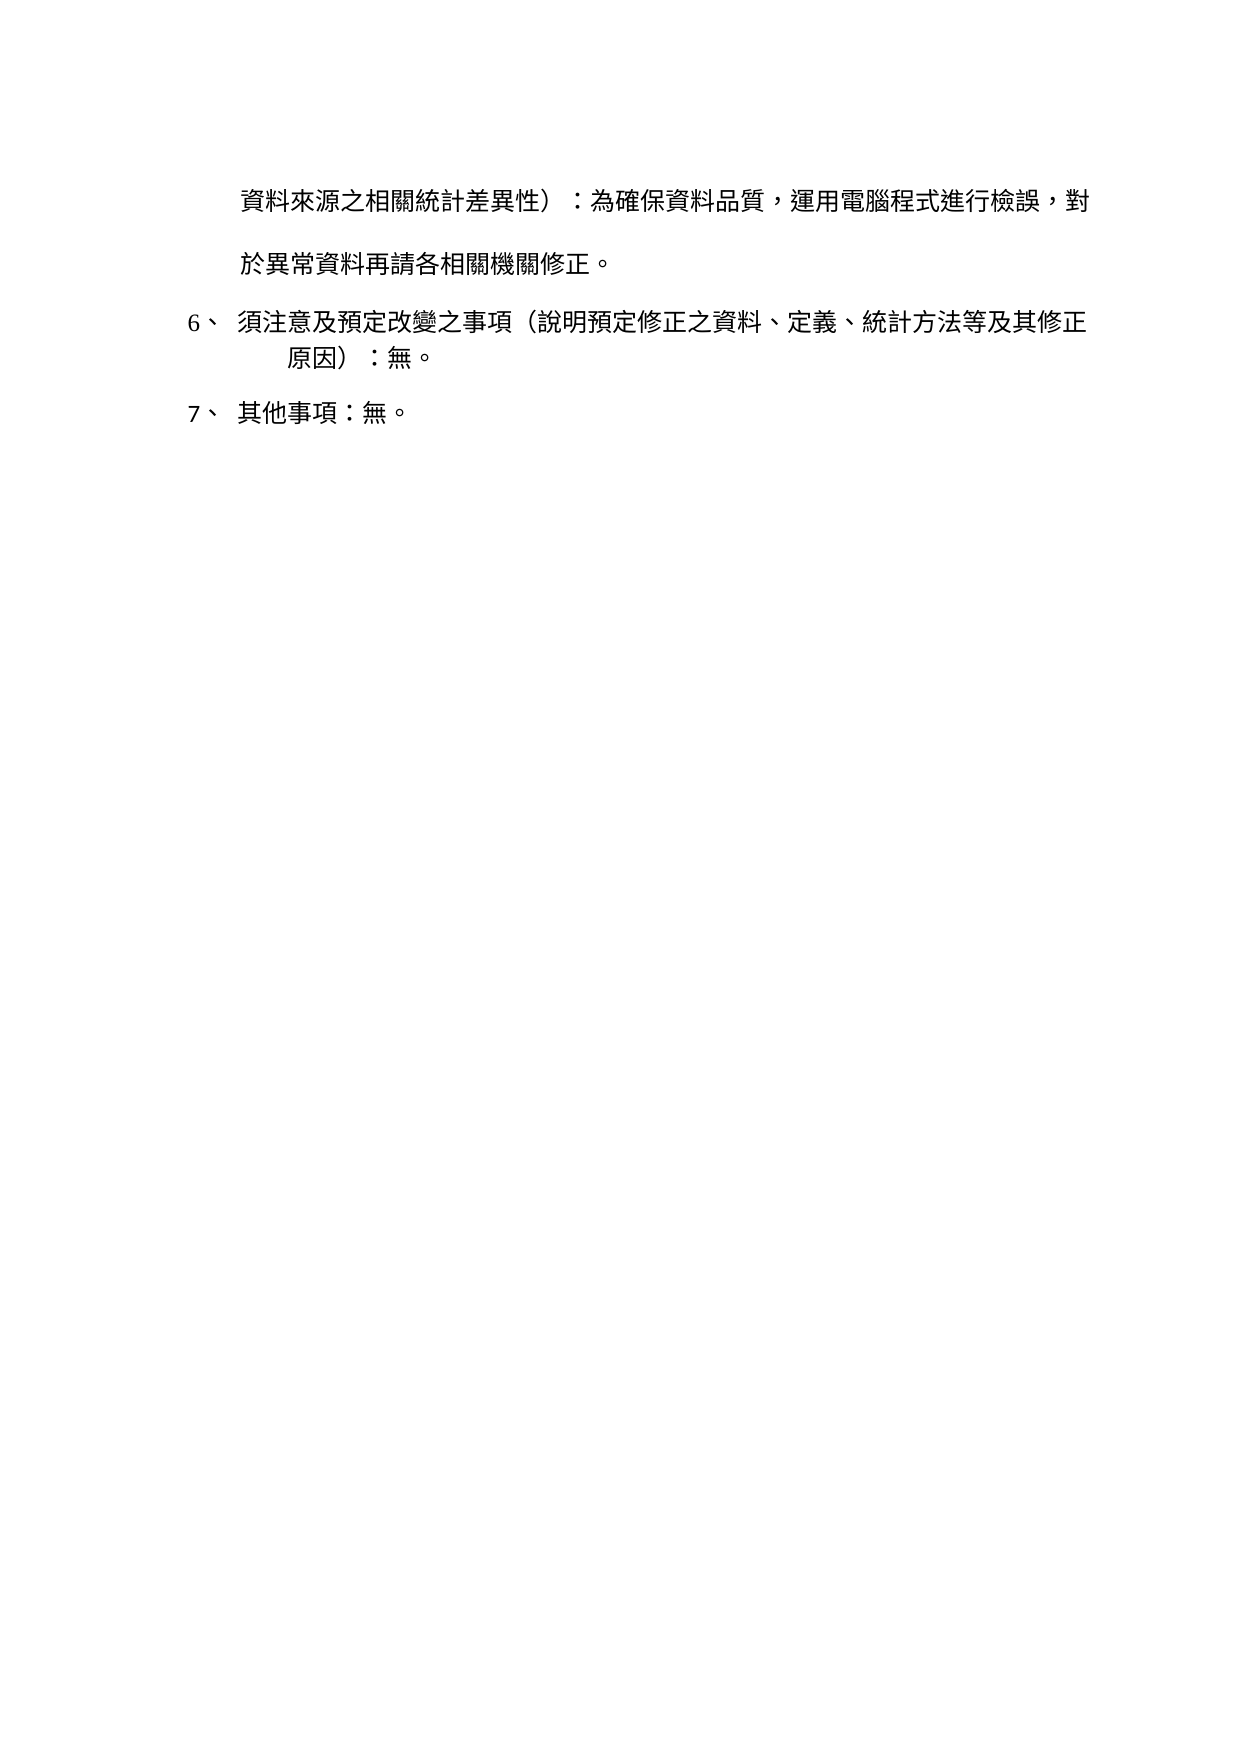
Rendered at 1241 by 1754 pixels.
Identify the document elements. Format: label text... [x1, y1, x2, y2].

list 須注意及預定改變之事項（說明預定修正之資料、定義、統計方法等及其修正原因）：無。 [187, 302, 1093, 374]
list 其他事項：無。 [187, 393, 1093, 429]
text 資料來源之相關統計差異性）：為確保資料品質，運用電腦程式進行檢誤，對於異常資料再請各相關機關修正。 [212, 158, 1093, 283]
